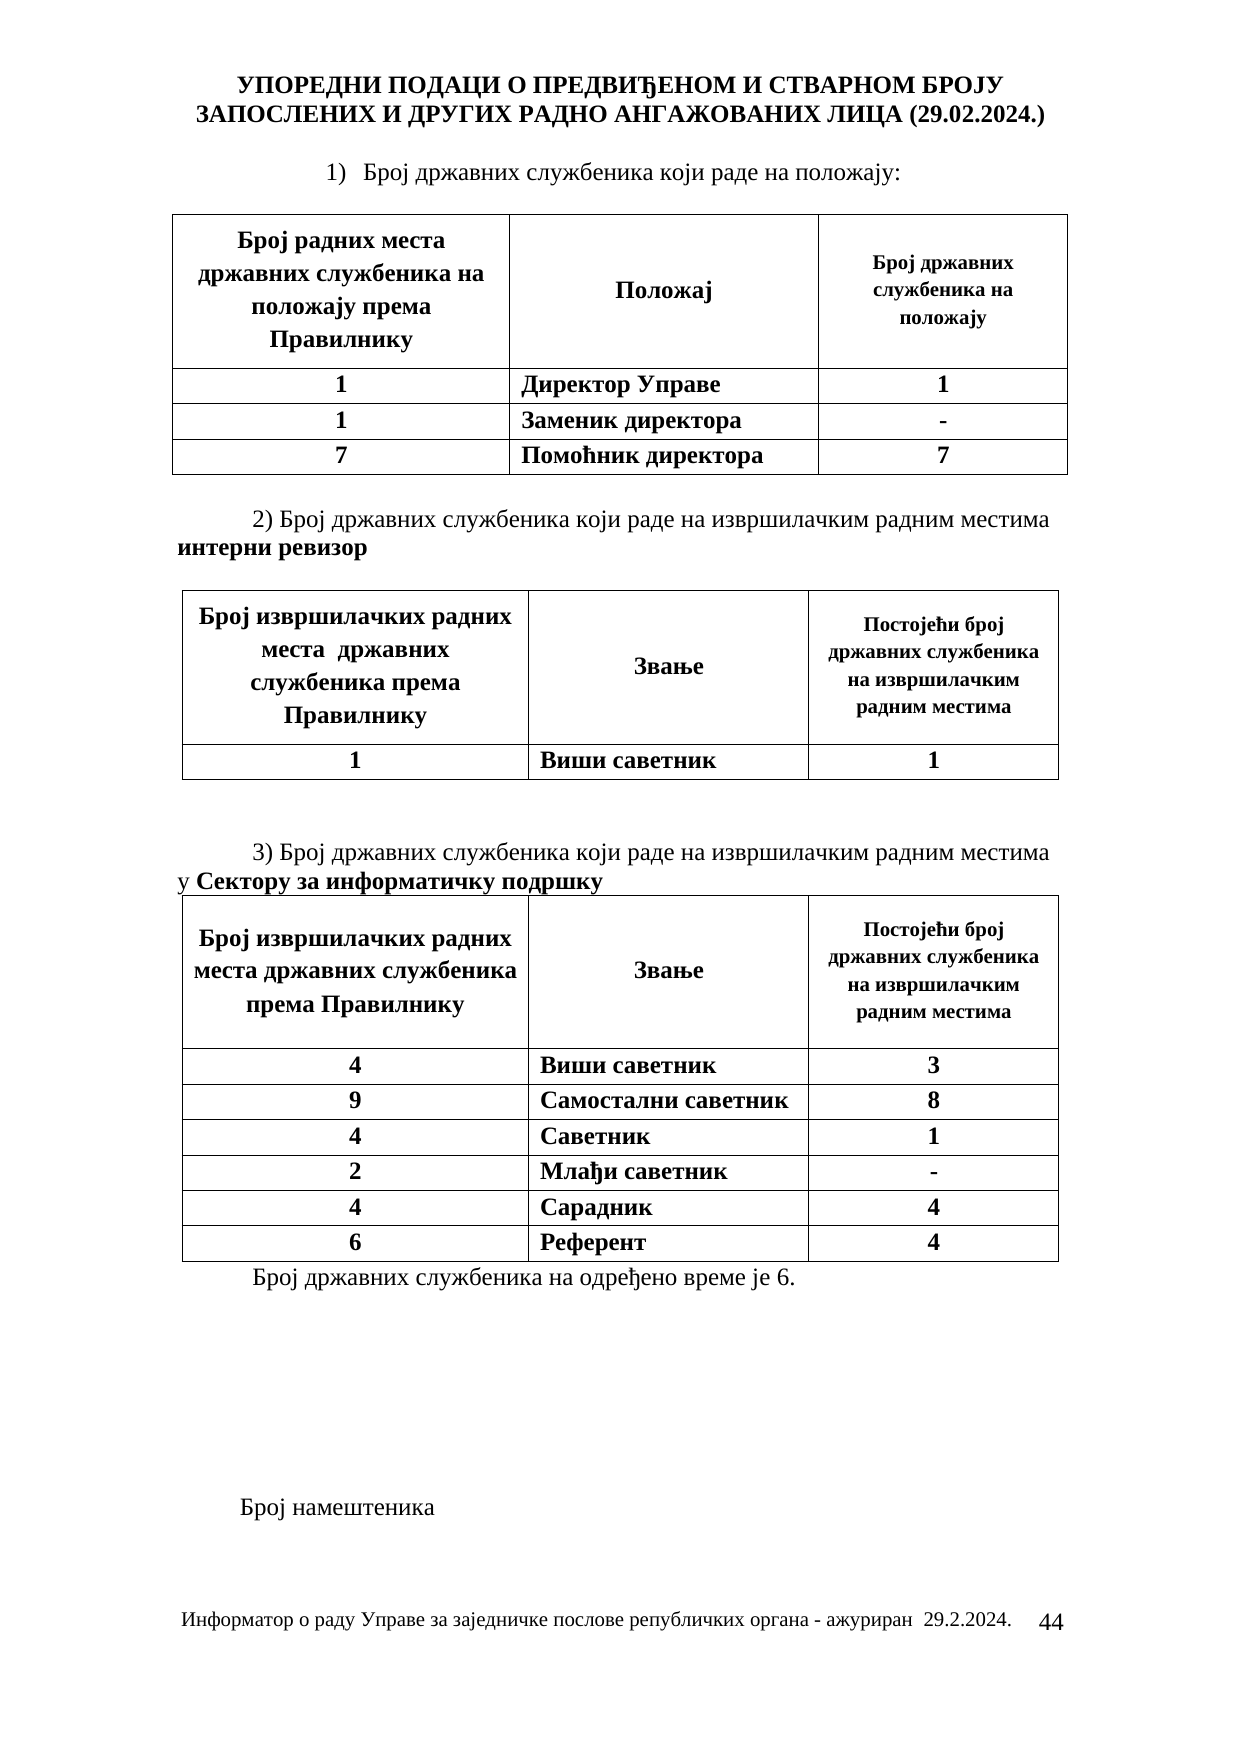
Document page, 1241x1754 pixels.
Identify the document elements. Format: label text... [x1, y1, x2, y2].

table_cell 1 [173, 404, 509, 438]
list Број државних службеника који раде на положају: [325, 157, 1063, 186]
table_cell 1 [809, 1120, 1058, 1154]
text УПОРЕДНИ ПОДАЦИ О ПРЕДВИЂЕНОМ И СТВАРНОМ БРОЈУ ЗАПОСЛЕНИХ И ДРУГИХ РАДНО АНГАЖОВАНИХ ЛИЦА (29.02.2024.) [177, 71, 1063, 128]
table_cell Саветник [529, 1120, 808, 1154]
table_cell 4 [809, 1191, 1058, 1225]
table_cell 1 [173, 369, 509, 403]
table_header Број извршилачких радних места државних службеника према Правилнику [183, 896, 528, 1048]
table_header Постојећи број државних службеника на извршилачким радним местима [809, 591, 1058, 743]
table_cell 7 [819, 440, 1067, 474]
table_cell 1 [809, 745, 1058, 779]
table_cell Виши саветник [529, 745, 808, 779]
table_cell 2 [183, 1156, 528, 1190]
table_cell Референт [529, 1226, 808, 1261]
table_cell 1 [183, 745, 528, 779]
table_header Положај [510, 215, 818, 368]
table_cell 9 [183, 1085, 528, 1119]
table_header Звање [529, 896, 808, 1048]
text интерни ревизор [177, 532, 1063, 561]
text 3) Број државних службеника који раде на извршилачким радним местима у Сектору за информатичку подршку [177, 837, 1063, 895]
table_cell 1 [819, 369, 1067, 403]
table_header Постојећи број државних службеника на извршилачким радним местима [809, 896, 1058, 1048]
table_cell 7 [173, 440, 509, 474]
table_cell Сарадник [529, 1191, 808, 1225]
table_cell Млађи саветник [529, 1156, 808, 1190]
table_cell Виши саветник [529, 1049, 808, 1084]
table_cell - [809, 1156, 1058, 1190]
text Број намештеника [177, 1492, 1063, 1521]
table_header Број радних места државних службеника на положају према Правилнику [173, 215, 509, 368]
table_cell 3 [809, 1049, 1058, 1084]
table_cell Директор Управе [510, 369, 818, 403]
table_cell - [819, 404, 1067, 438]
table_cell Самостални саветник [529, 1085, 808, 1119]
table_header Број државних службеника на положају [819, 215, 1067, 368]
table_header Звање [529, 591, 808, 743]
table_cell 4 [183, 1049, 528, 1084]
table_cell 8 [809, 1085, 1058, 1119]
table_cell Заменик директора [510, 404, 818, 438]
text Број државних службеника на одређено време је 6. [177, 1262, 1063, 1291]
table_cell 6 [183, 1226, 528, 1261]
table_cell Помоћник директора [510, 440, 818, 474]
table_cell 4 [183, 1120, 528, 1154]
table_cell 4 [809, 1226, 1058, 1261]
table_cell 4 [183, 1191, 528, 1225]
text 2) Број државних службеника који раде на извршилачким радним местима [177, 504, 1063, 532]
table_header Број извршилачких радних места државних службеника према Правилнику [183, 591, 528, 743]
